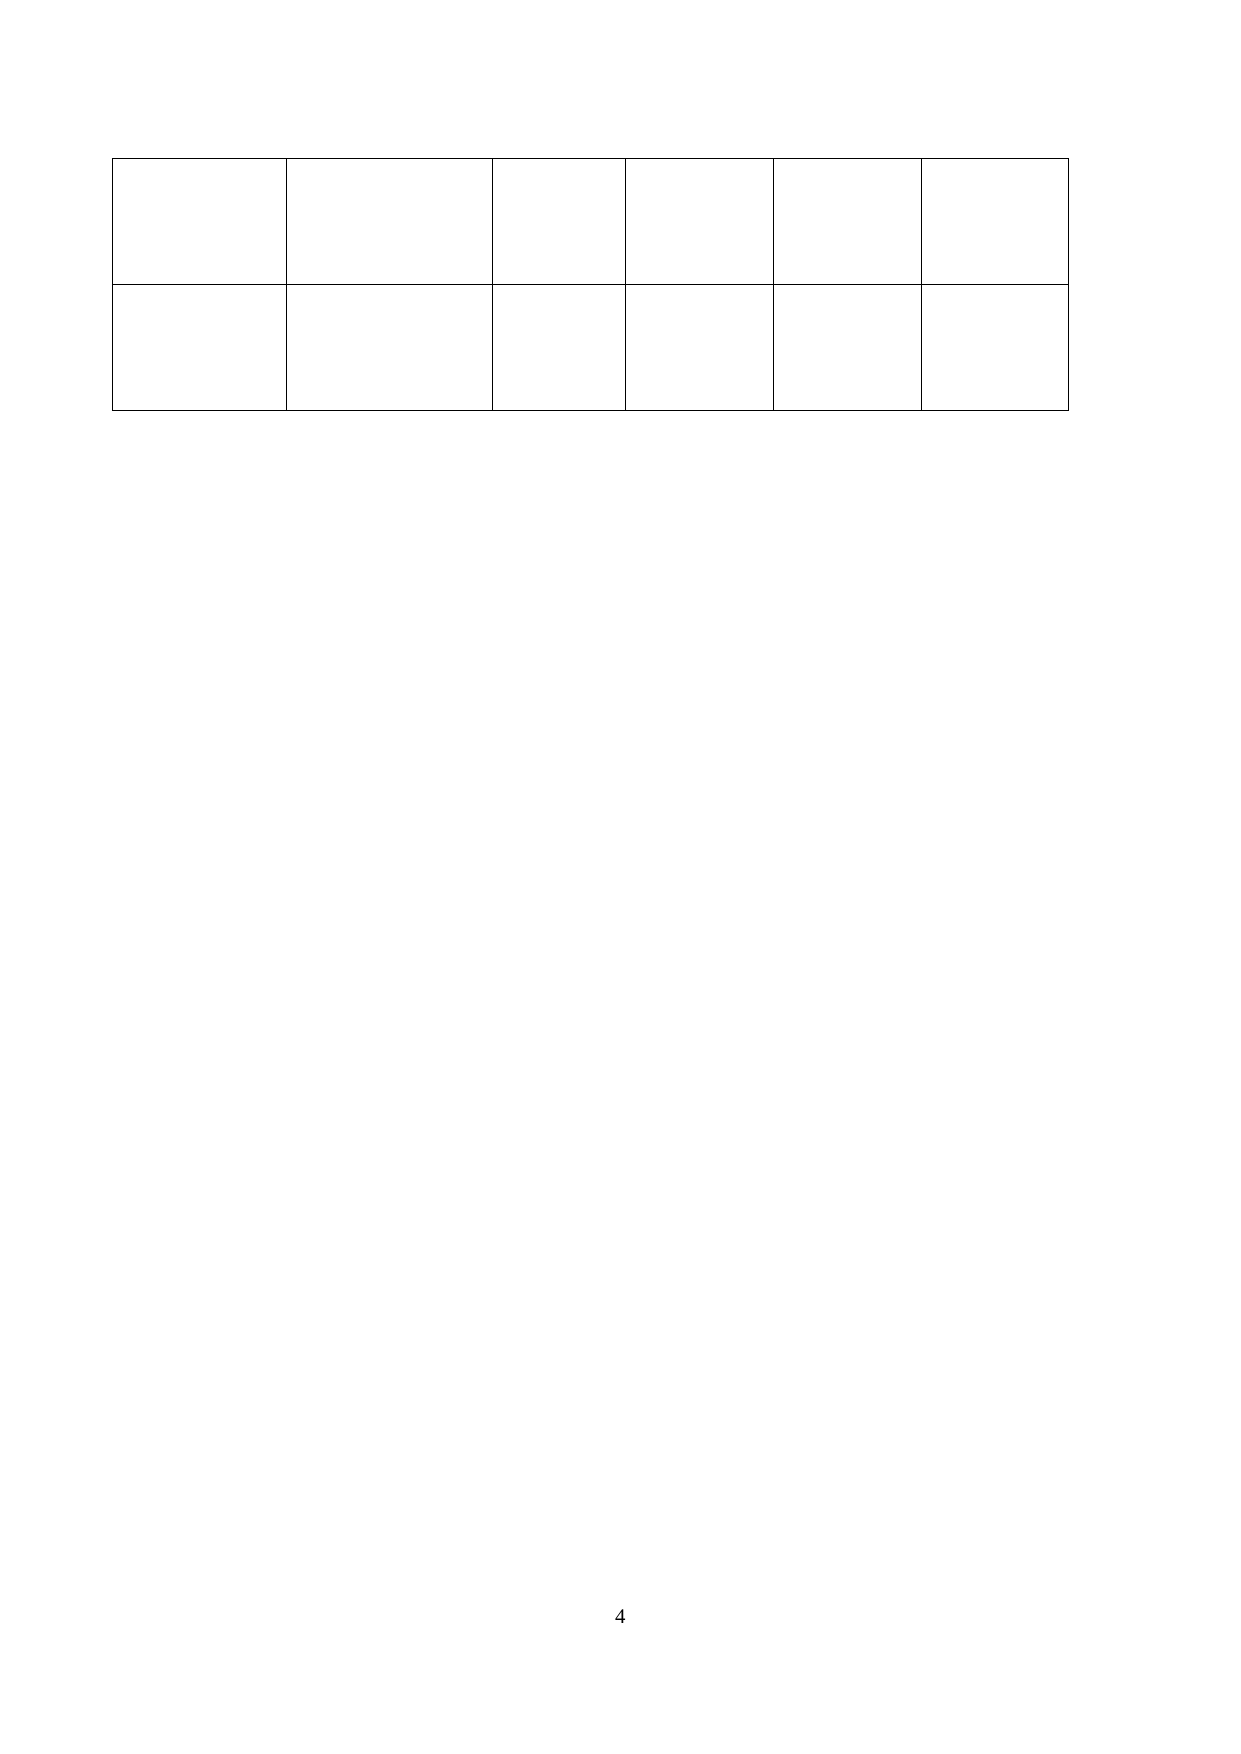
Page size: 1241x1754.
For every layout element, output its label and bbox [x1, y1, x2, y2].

table_cell [113, 159, 286, 284]
table_cell [922, 159, 1068, 284]
table_cell [493, 159, 625, 284]
table_cell [774, 285, 921, 410]
table_cell [774, 159, 921, 284]
table_cell [493, 285, 625, 410]
table_cell [922, 285, 1068, 410]
table_cell [626, 159, 773, 284]
table_cell [287, 159, 492, 284]
table_cell [287, 285, 492, 410]
table_cell [626, 285, 773, 410]
table_cell [113, 285, 286, 410]
